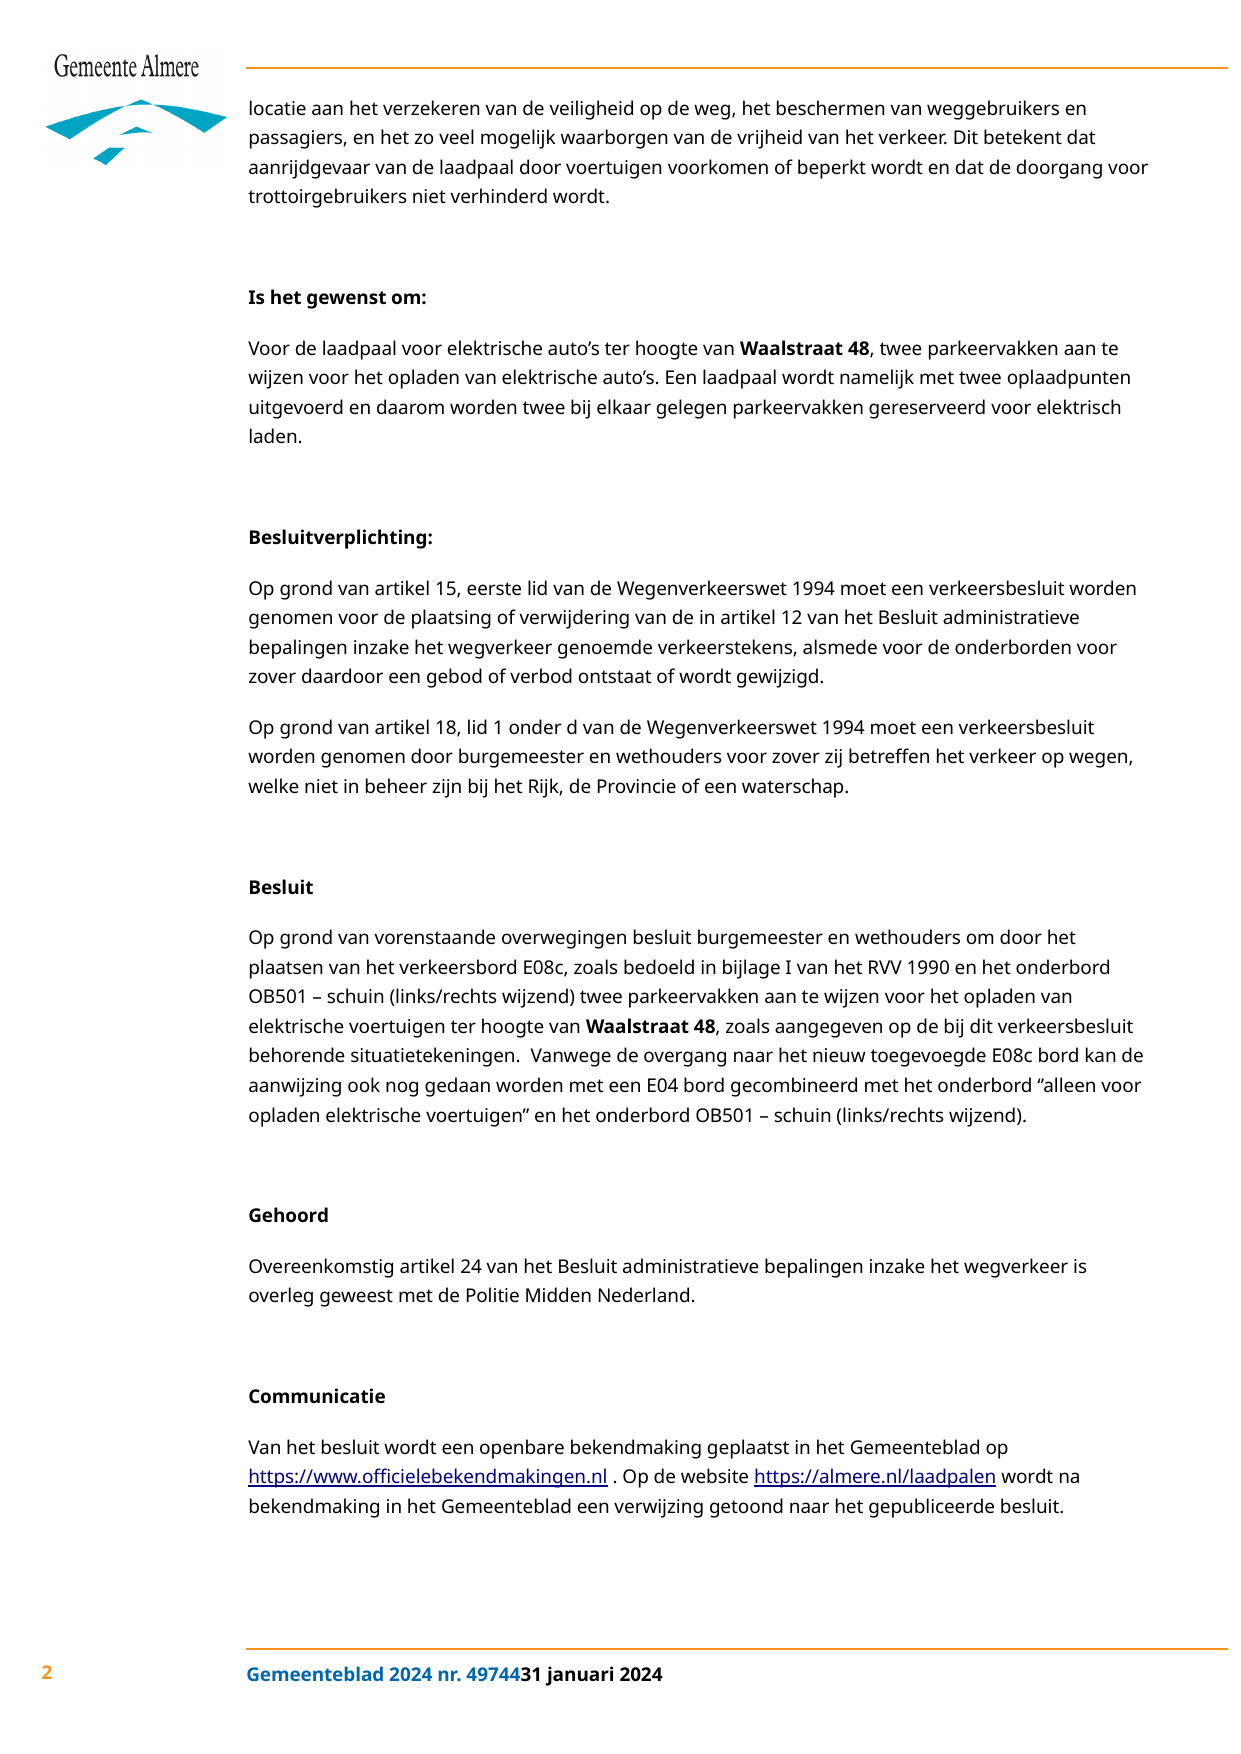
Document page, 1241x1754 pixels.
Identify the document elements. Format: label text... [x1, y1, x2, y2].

text Op grond van artikel 15, eerste lid van de Wegenverkeerswet 1994 moet een verkeersbesluit worden genomen voor de plaatsing of verwijdering van de in artikel 12 van het Besluit administratieve bepalingen inzake het wegverkeer genoemde verkeerstekens, alsmede voor de onderborden voor zover daardoor een gebod of verbod ontstaat of wordt gewijzigd. [248, 575, 1152, 689]
text Van het besluit wordt een openbare bekendmaking geplaatst in het Gemeenteblad op https://www.officielebekendmakingen.nl . Op de website https://almere.nl/laadpalen wordt na bekendmaking in het Gemeenteblad een verwijzing getoond naar het gepubliceerde besluit. [248, 1434, 1152, 1519]
text Besluit [248, 874, 1152, 900]
text Op grond van vorenstaande overwegingen besluit burgemeester en wethouders om door het plaatsen van het verkeersbord E08c, zoals bedoeld in bijlage I van het RVV 1990 en het onderbord OB501 – schuin (links/rechts wijzend) twee parkeervakken aan te wijzen voor het opladen van elektrische voertuigen ter hoogte van Waalstraat 48, zoals aangegeven op de bij dit verkeersbesluit behorende situatietekeningen. Vanwege de overgang naar het nieuw toegevoegde E08c bord kan de aanwijzing ook nog gedaan worden met een E04 bord gecombineerd met het onderbord ‘’alleen voor opladen elektrische voertuigen’’ en het onderbord OB501 – schuin (links/rechts wijzend). [248, 924, 1152, 1128]
text Besluitverplichting: [248, 524, 1152, 550]
text Is het gewenst om: [248, 284, 1152, 310]
text Op grond van artikel 18, lid 1 onder d van de Wegenverkeerswet 1994 moet een verkeersbesluit worden genomen door burgemeester en wethouders voor zover zij betreffen het verkeer op wegen, welke niet in beheer zijn bij het Rijk, de Provincie of een waterschap. [248, 714, 1152, 799]
picture [41, 47, 231, 172]
text locatie aan het verzekeren van de veiligheid op de weg, het beschermen van weggebruikers en passagiers, en het zo veel mogelijk waarborgen van de vrijheid van het verkeer. Dit betekent dat aanrijdgevaar van de laadpaal door voertuigen voorkomen of beperkt wordt en dat de doorgang voor trottoirgebruikers niet verhinderd wordt. [248, 95, 1152, 209]
text Communicatie [248, 1383, 1152, 1409]
text Gehoord [248, 1203, 1152, 1228]
text Overeenkomstig artikel 24 van het Besluit administratieve bepalingen inzake het wegverkeer is overleg geweest met de Politie Midden Nederland. [248, 1253, 1152, 1308]
text Voor de laadpaal voor elektrische auto’s ter hoogte van Waalstraat 48, twee parkeervakken aan te wijzen voor het opladen van elektrische auto’s. Een laadpaal wordt namelijk met twee oplaadpunten uitgevoerd en daarom worden twee bij elkaar gelegen parkeervakken gereserveerd voor elektrisch laden. [248, 335, 1152, 449]
